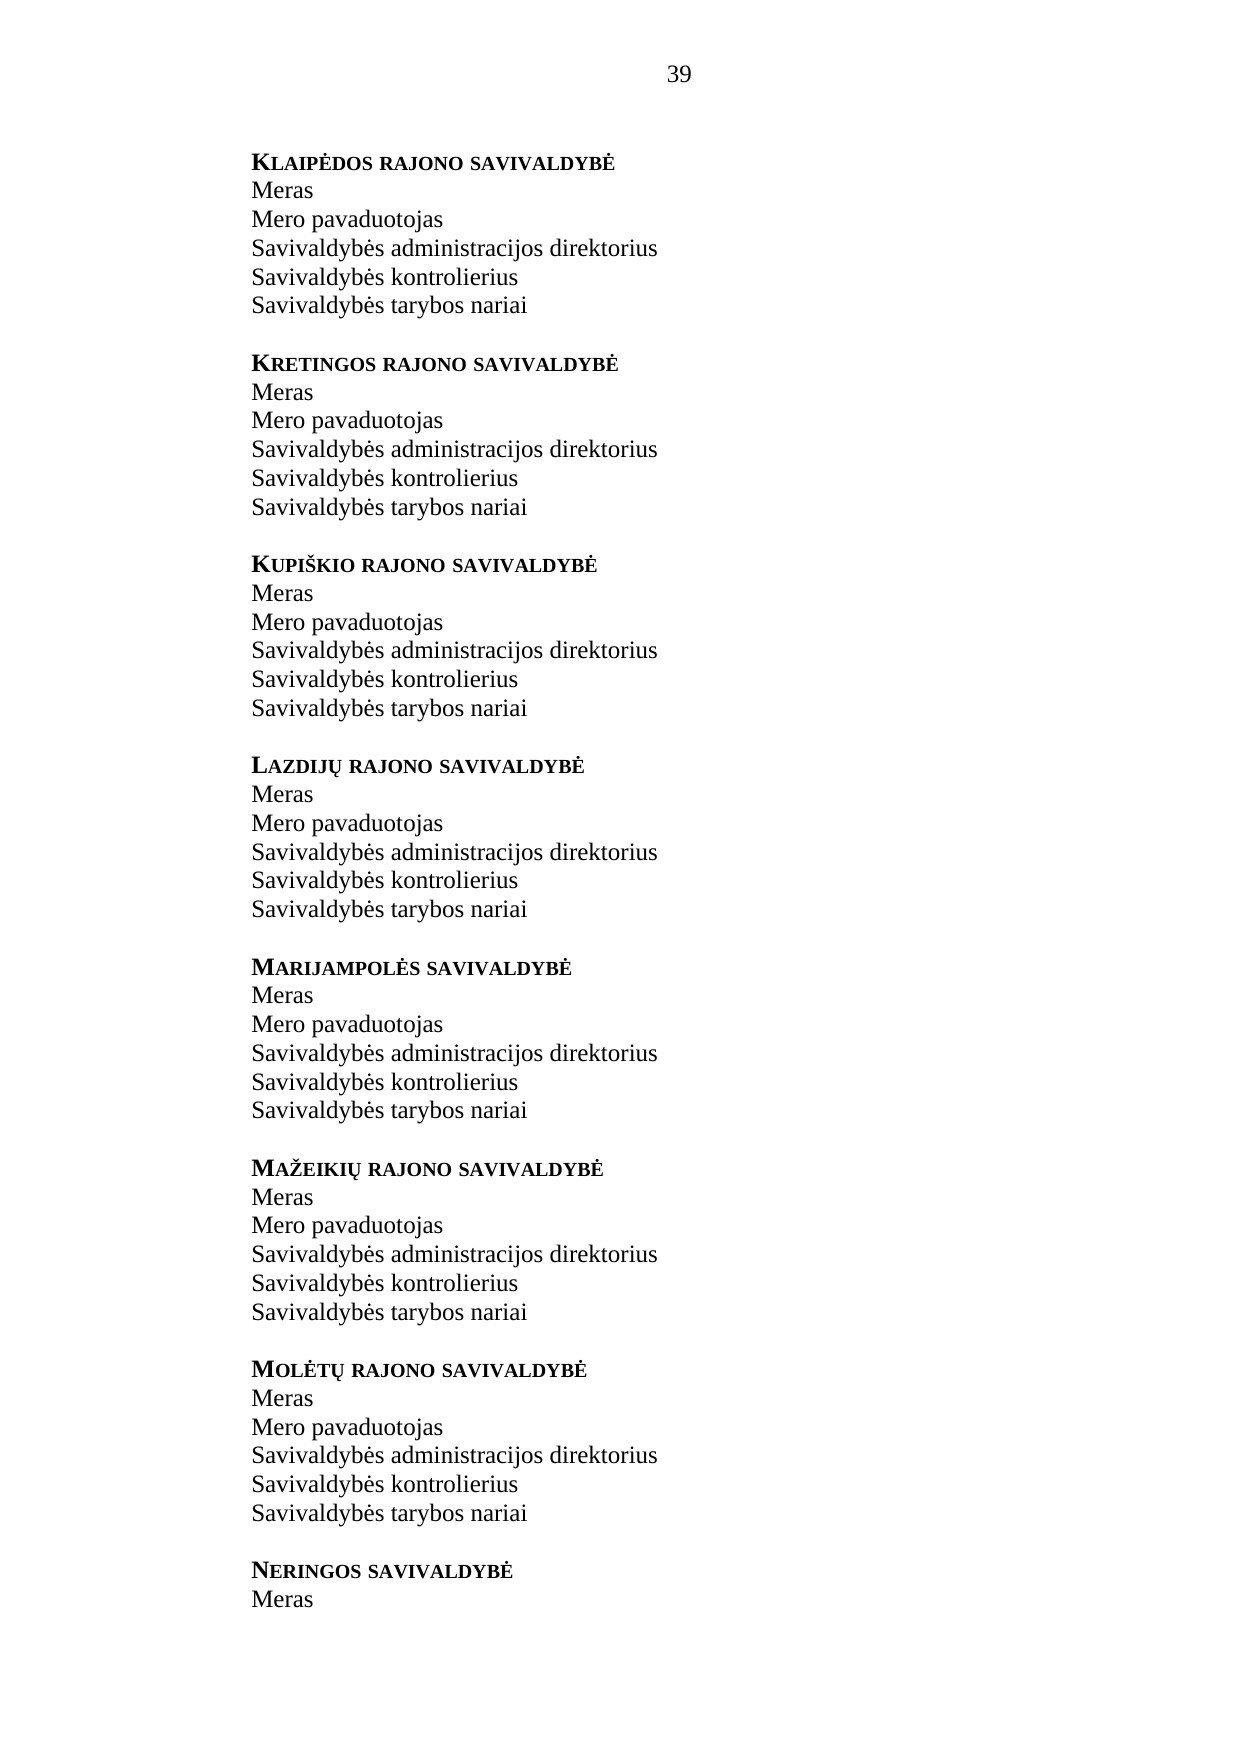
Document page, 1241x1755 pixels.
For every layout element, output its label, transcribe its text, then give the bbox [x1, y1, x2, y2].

text Meras [177, 377, 1181, 406]
text Meras [177, 1182, 1181, 1211]
text Mero pavaduotojas [177, 1009, 1181, 1038]
text Savivaldybės kontrolierius [177, 1268, 1181, 1297]
text Lazdijų rajono savivaldybė [177, 751, 1181, 779]
text Savivaldybės tarybos nariai [177, 1096, 1181, 1124]
text Marijampolės savivaldybė [177, 952, 1181, 981]
text Mažeikių rajono savivaldybė [177, 1153, 1181, 1182]
text Kupiškio rajono savivaldybė [177, 549, 1181, 578]
text Savivaldybės administracijos direktorius [177, 1441, 1181, 1469]
text Klaipėdos rajono savivaldybė [177, 147, 1181, 176]
text Savivaldybės administracijos direktorius [177, 1239, 1181, 1268]
text Savivaldybės tarybos nariai [177, 894, 1181, 923]
text Savivaldybės kontrolierius [177, 1469, 1181, 1498]
text Meras [177, 176, 1181, 204]
text Savivaldybės kontrolierius [177, 664, 1181, 693]
text Savivaldybės administracijos direktorius [177, 1038, 1181, 1067]
text Mero pavaduotojas [177, 406, 1181, 434]
text Mero pavaduotojas [177, 1412, 1181, 1441]
text Mero pavaduotojas [177, 204, 1181, 233]
text Neringos savivaldybė [177, 1556, 1181, 1584]
text Savivaldybės kontrolierius [177, 1067, 1181, 1096]
text Savivaldybės kontrolierius [177, 866, 1181, 894]
text Meras [177, 578, 1181, 607]
text Savivaldybės tarybos nariai [177, 693, 1181, 722]
text Savivaldybės tarybos nariai [177, 492, 1181, 521]
text Meras [177, 779, 1181, 808]
text Savivaldybės administracijos direktorius [177, 434, 1181, 463]
text Savivaldybės administracijos direktorius [177, 837, 1181, 866]
text Savivaldybės kontrolierius [177, 262, 1181, 291]
text Savivaldybės tarybos nariai [177, 1297, 1181, 1326]
text Mero pavaduotojas [177, 1211, 1181, 1239]
text Savivaldybės tarybos nariai [177, 291, 1181, 319]
text Savivaldybės tarybos nariai [177, 1498, 1181, 1527]
text Kretingos rajono savivaldybė [177, 348, 1181, 377]
text Savivaldybės administracijos direktorius [177, 233, 1181, 262]
text Molėtų rajono savivaldybė [177, 1354, 1181, 1383]
text Savivaldybės kontrolierius [177, 463, 1181, 492]
text Meras [177, 1584, 1181, 1613]
text Meras [177, 1383, 1181, 1412]
text Savivaldybės administracijos direktorius [177, 636, 1181, 664]
text Mero pavaduotojas [177, 607, 1181, 636]
text Mero pavaduotojas [177, 808, 1181, 837]
text Meras [177, 981, 1181, 1009]
